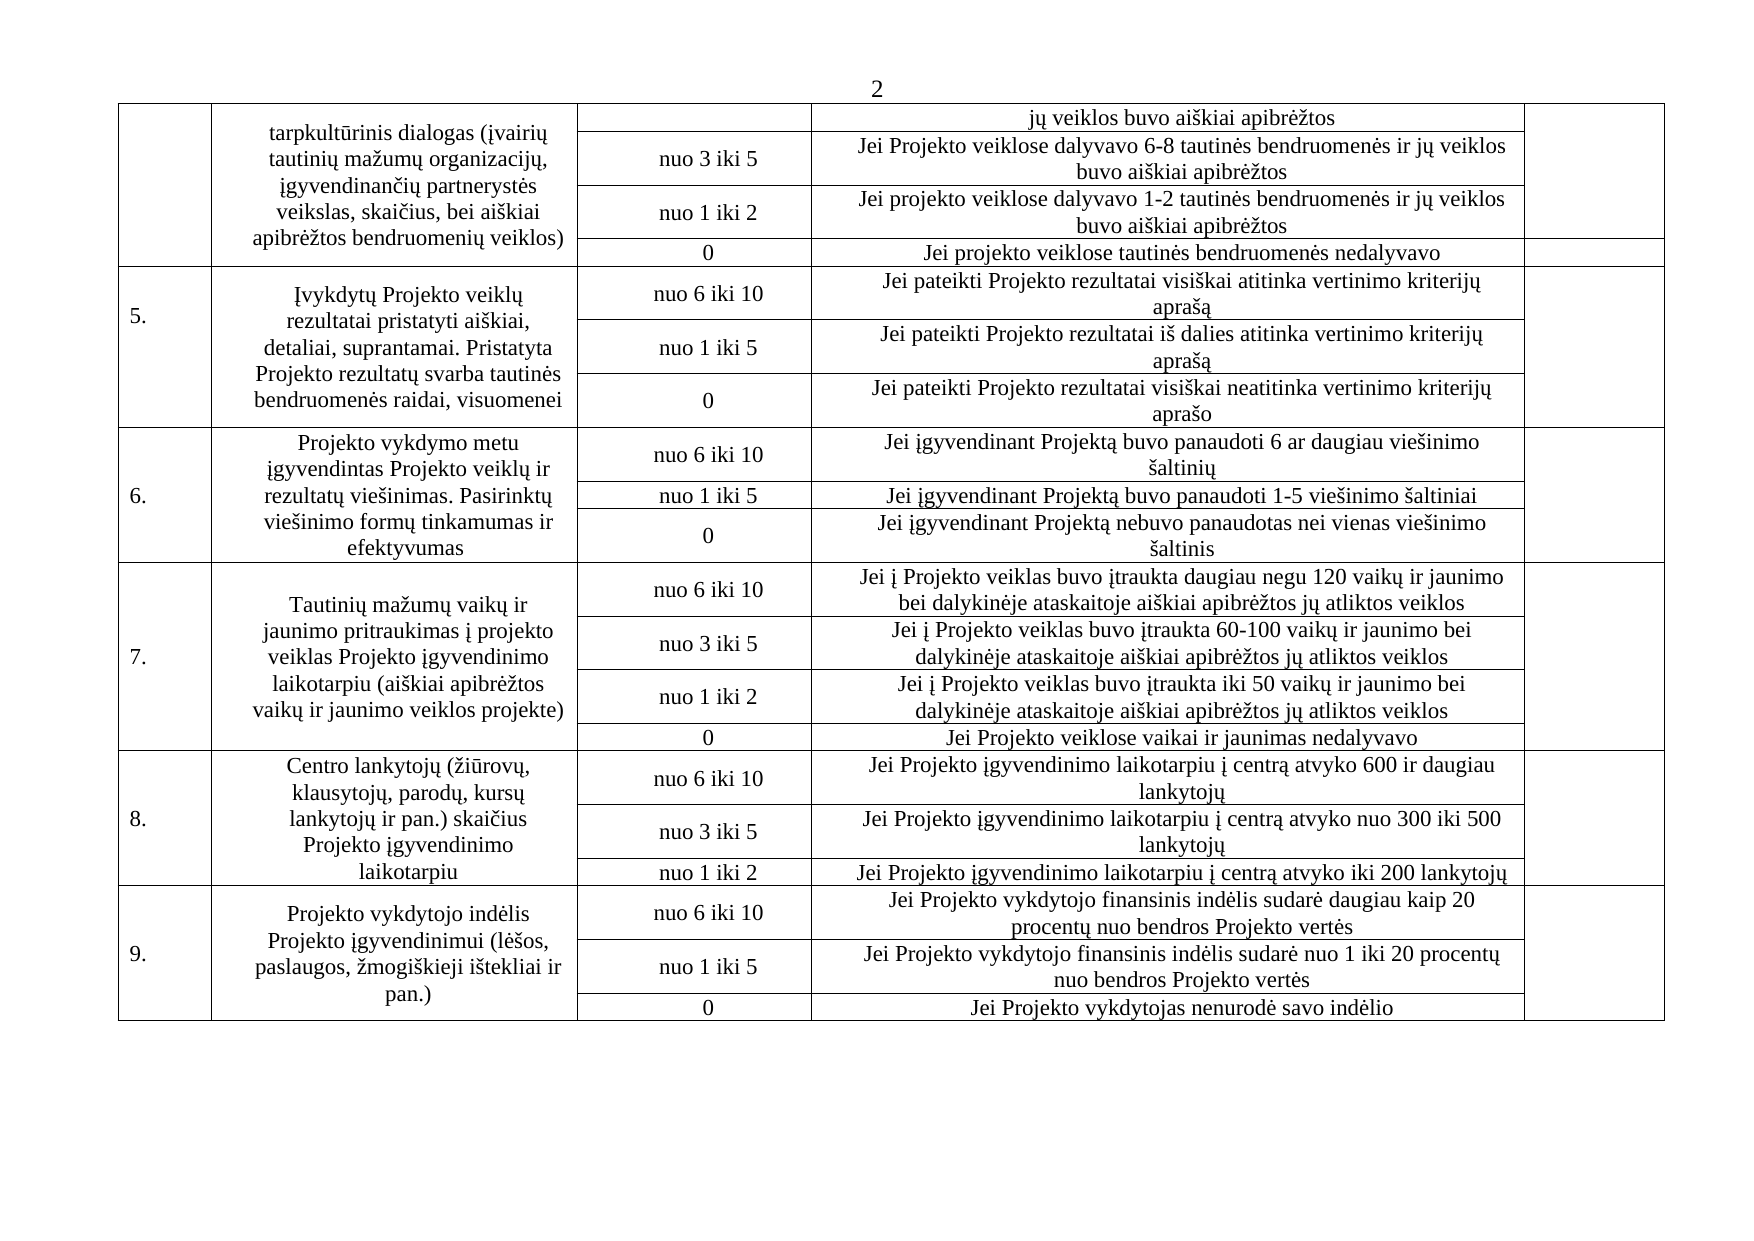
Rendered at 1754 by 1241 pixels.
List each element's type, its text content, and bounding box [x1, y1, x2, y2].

table_cell Jei įgyvendinant Projektą buvo panaudoti 1-5 viešinimo šaltiniai [812, 482, 1524, 508]
table_cell Jei į Projekto veiklas buvo įtraukta iki 50 vaikų ir jaunimo bei dalykinėje ataskaitoje aiškiai apibrėžtos jų atliktos veiklos [812, 670, 1524, 723]
table_cell Projekto vykdymo metu įgyvendintas Projekto veiklų ir rezultatų viešinimas. Pasirinktų viešinimo formų tinkamumas ir efektyvumas [212, 428, 577, 562]
table_cell Jei pateikti Projekto rezultatai visiškai neatitinka vertinimo kriterijų aprašo [812, 374, 1524, 427]
table_cell 0 [578, 509, 811, 562]
table_cell nuo 6 iki 10 [578, 267, 811, 319]
table_cell 0 [578, 239, 811, 266]
table_cell nuo 3 iki 5 [578, 805, 811, 858]
table_cell [578, 104, 811, 131]
table_cell 7. [119, 563, 211, 750]
table_cell Jei projekto veiklose tautinės bendruomenės nedalyvavo [812, 239, 1524, 266]
table_cell 6. [119, 428, 211, 562]
table_cell Jei Projekto vykdytojo finansinis indėlis sudarė daugiau kaip 20 procentų nuo bendros Projekto vertės [812, 886, 1524, 939]
table_cell [1525, 267, 1664, 427]
table_cell nuo 1 iki 2 [578, 670, 811, 723]
table_cell Jei įgyvendinant Projektą buvo panaudoti 6 ar daugiau viešinimo šaltinių [812, 428, 1524, 481]
table_cell [1525, 239, 1664, 266]
table_cell Jei Projekto įgyvendinimo laikotarpiu į centrą atvyko iki 200 lankytojų [812, 859, 1524, 885]
table_cell nuo 3 iki 5 [578, 132, 811, 184]
table_cell [1525, 104, 1664, 238]
table_cell nuo 1 iki 2 [578, 859, 811, 885]
table_cell nuo 1 iki 5 [578, 482, 811, 508]
table_cell [119, 104, 211, 266]
table_cell nuo 6 iki 10 [578, 563, 811, 616]
table_cell Jei į Projekto veiklas buvo įtraukta daugiau negu 120 vaikų ir jaunimo bei dalykinėje ataskaitoje aiškiai apibrėžtos jų atliktos veiklos [812, 563, 1524, 616]
table_cell [1525, 563, 1664, 750]
table_cell 0 [578, 994, 811, 1020]
table_cell 9. [119, 886, 211, 1020]
table_cell Jei Projekto įgyvendinimo laikotarpiu į centrą atvyko 600 ir daugiau lankytojų [812, 751, 1524, 804]
table_cell nuo 6 iki 10 [578, 428, 811, 481]
table_cell Centro lankytojų (žiūrovų, klausytojų, parodų, kursų lankytojų ir pan.) skaičius Projekto įgyvendinimo laikotarpiu [212, 751, 577, 885]
table_cell nuo 1 iki 5 [578, 940, 811, 993]
table_cell Jei į Projekto veiklas buvo įtraukta 60-100 vaikų ir jaunimo bei dalykinėje ataskaitoje aiškiai apibrėžtos jų atliktos veiklos [812, 617, 1524, 669]
table_cell Jei pateikti Projekto rezultatai visiškai atitinka vertinimo kriterijų aprašą [812, 267, 1524, 319]
table_cell Jei Projekto veiklose vaikai ir jaunimas nedalyvavo [812, 724, 1524, 750]
table_cell Jei Projekto įgyvendinimo laikotarpiu į centrą atvyko nuo 300 iki 500 lankytojų [812, 805, 1524, 858]
table_cell nuo 6 iki 10 [578, 886, 811, 939]
table_cell jų veiklos buvo aiškiai apibrėžtos [812, 104, 1524, 131]
table_cell Jei pateikti Projekto rezultatai iš dalies atitinka vertinimo kriterijų aprašą [812, 320, 1524, 373]
table_cell nuo 6 iki 10 [578, 751, 811, 804]
table_cell Jei Projekto veiklose dalyvavo 6-8 tautinės bendruomenės ir jų veiklos buvo aiškiai apibrėžtos [812, 132, 1524, 184]
table_cell tarpkultūrinis dialogas (įvairių tautinių mažumų organizacijų, įgyvendinančių partnerystės veikslas, skaičius, bei aiškiai apibrėžtos bendruomenių veiklos) [212, 104, 577, 266]
table_cell 8. [119, 751, 211, 885]
table_cell Įvykdytų Projekto veiklų rezultatai pristatyti aiškiai, detaliai, suprantamai. Pristatyta Projekto rezultatų svarba tautinės bendruomenės raidai, visuomenei [212, 267, 577, 427]
table_cell 5. [119, 267, 211, 427]
table_cell 0 [578, 724, 811, 750]
table_cell Projekto vykdytojo indėlis Projekto įgyvendinimui (lėšos, paslaugos, žmogiškieji ištekliai ir pan.) [212, 886, 577, 1020]
table_cell Jei įgyvendinant Projektą nebuvo panaudotas nei vienas viešinimo šaltinis [812, 509, 1524, 562]
table_cell Jei projekto veiklose dalyvavo 1-2 tautinės bendruomenės ir jų veiklos buvo aiškiai apibrėžtos [812, 186, 1524, 238]
table_cell 0 [578, 374, 811, 427]
table_cell [1525, 886, 1664, 1020]
table_cell Jei Projekto vykdytojas nenurodė savo indėlio [812, 994, 1524, 1020]
table_cell nuo 1 iki 5 [578, 320, 811, 373]
table_cell nuo 3 iki 5 [578, 617, 811, 669]
table_cell [1525, 428, 1664, 562]
table_cell Jei Projekto vykdytojo finansinis indėlis sudarė nuo 1 iki 20 procentų nuo bendros Projekto vertės [812, 940, 1524, 993]
table_cell nuo 1 iki 2 [578, 186, 811, 238]
table_cell [1525, 751, 1664, 885]
table_cell Tautinių mažumų vaikų ir jaunimo pritraukimas į projekto veiklas Projekto įgyvendinimo laikotarpiu (aiškiai apibrėžtos vaikų ir jaunimo veiklos projekte) [212, 563, 577, 750]
